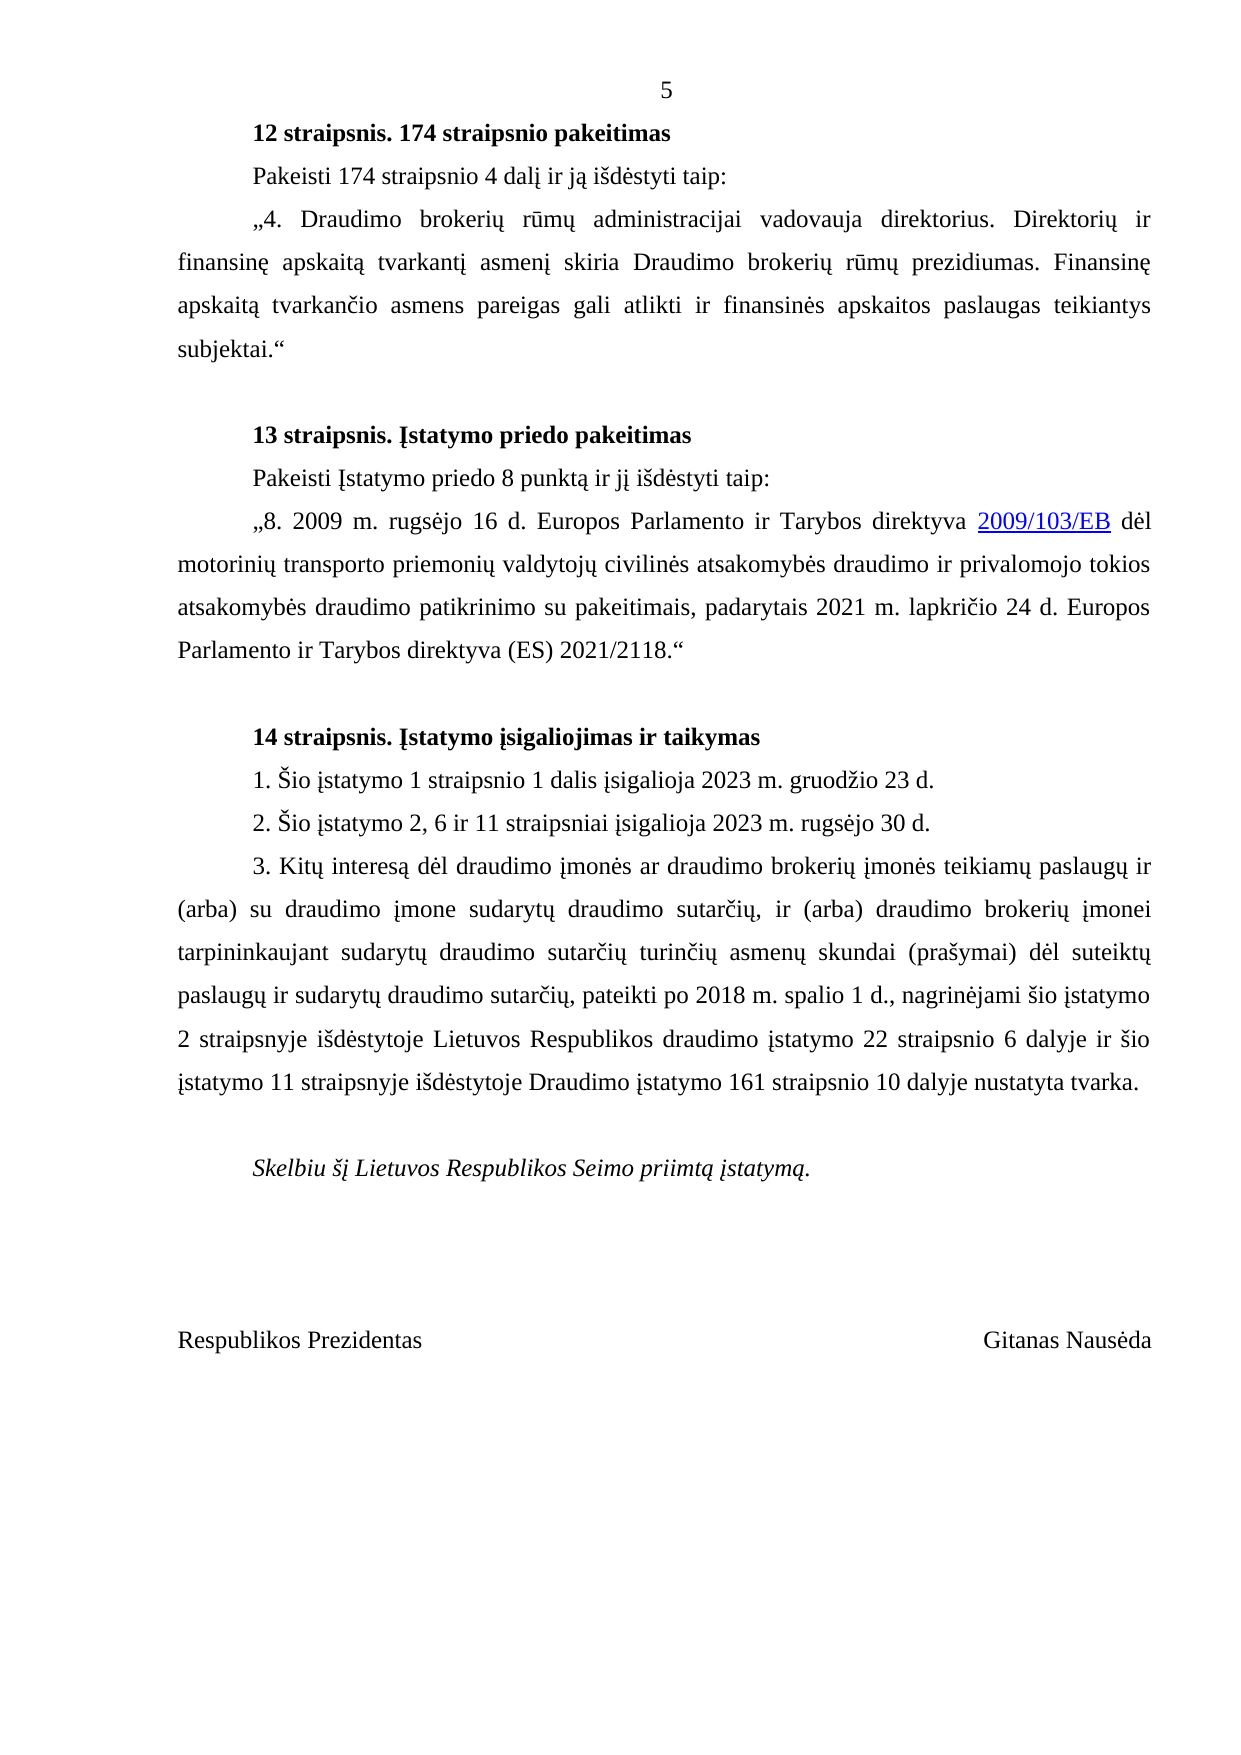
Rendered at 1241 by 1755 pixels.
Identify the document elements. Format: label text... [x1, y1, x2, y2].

text 13 straipsnis. Įstatymo priedo pakeitimas [177, 420, 1152, 449]
text „4. Draudimo brokerių rūmų administracijai vadovauja direktorius. Direktorių ir finansinę apskaitą tvarkantį asmenį skiria Draudimo brokerių rūmų prezidiumas. Finansinę apskaitą tvarkančio asmens pareigas gali atlikti ir finansinės apskaitos paslaugas teikiantys subjektai.“ [177, 204, 1152, 362]
text 1. Šio įstatymo 1 straipsnio 1 dalis įsigalioja 2023 m. gruodžio 23 d. [177, 765, 1152, 794]
text Pakeisti Įstatymo priedo 8 punktą ir jį išdėstyti taip: [177, 463, 1152, 492]
text 12 straipsnis. 174 straipsnio pakeitimas [177, 118, 1152, 147]
text Skelbiu šį Lietuvos Respublikos Seimo priimtą įstatymą. [177, 1153, 1152, 1182]
text 14 straipsnis. Įstatymo įsigaliojimas ir taikymas [177, 722, 1152, 751]
text 2. Šio įstatymo 2, 6 ir 11 straipsniai įsigalioja 2023 m. rugsėjo 30 d. [177, 808, 1152, 837]
text 3. Kitų interesą dėl draudimo įmonės ar draudimo brokerių įmonės teikiamų paslaugų ir (arba) su draudimo įmone sudarytų draudimo sutarčių, ir (arba) draudimo brokerių įmonei tarpininkaujant sudarytų draudimo sutarčių turinčių asmenų skundai (prašymai) dėl suteiktų paslaugų ir sudarytų draudimo sutarčių, pateikti po 2018 m. spalio 1 d., nagrinėjami šio įstatymo 2 straipsnyje išdėstytoje Lietuvos Respublikos draudimo įstatymo 22 straipsnio 6 dalyje ir šio įstatymo 11 straipsnyje išdėstytoje Draudimo įstatymo 161 straipsnio 10 dalyje nustatyta tvarka. [177, 851, 1152, 1096]
text Pakeisti 174 straipsnio 4 dalį ir ją išdėstyti taip: [177, 161, 1152, 190]
text Respublikos Prezidentas Gitanas Nausėda [177, 1326, 1152, 1354]
text „8. 2009 m. rugsėjo 16 d. Europos Parlamento ir Tarybos direktyva 2009/103/EB dėl motorinių transporto priemonių valdytojų civilinės atsakomybės draudimo ir privalomojo tokios atsakomybės draudimo patikrinimo su pakeitimais, padarytais 2021 m. lapkričio 24 d. Europos Parlamento ir Tarybos direktyva (ES) 2021/2118.“ [177, 506, 1152, 664]
